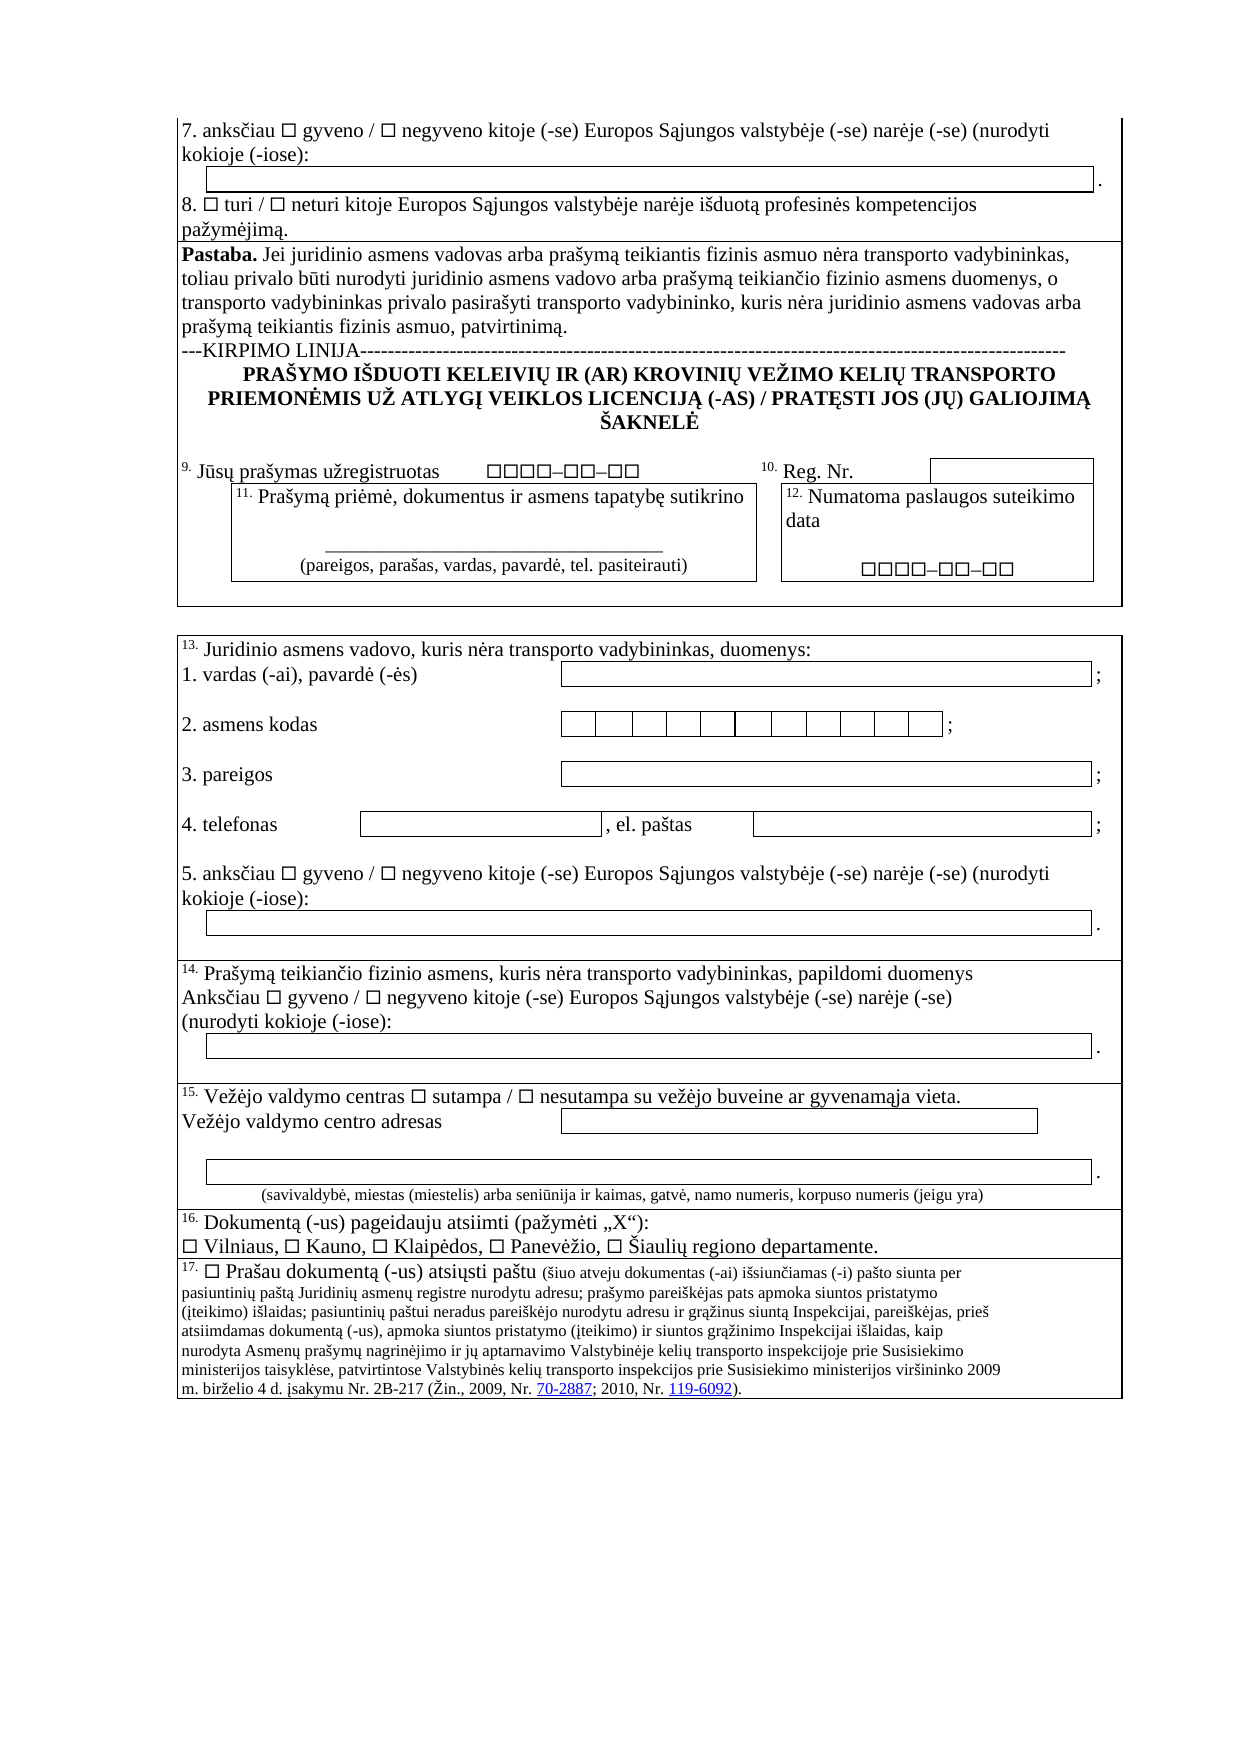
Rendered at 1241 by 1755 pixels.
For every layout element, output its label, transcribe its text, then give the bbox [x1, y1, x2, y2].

table_cell [1091, 961, 1121, 1033]
table_cell [1091, 1184, 1121, 1209]
table_cell [1093, 118, 1121, 166]
table_cell [1066, 1108, 1091, 1133]
table_cell [1091, 935, 1121, 960]
table_cell [207, 167, 1093, 191]
table_cell [1010, 1210, 1038, 1258]
table_cell 17. [] Prašau dokumentą (-us) atsiųsti paštu (šiuo atveju dokumentas (-ai) išsiunčiamas (-i) pašto siunta per pasiuntinių paštą Juridinių asmenų registre nurodytu adresu; prašymo pareiškėjas pats apmoka siuntos pristatymo (įteikimo) išlaidas; pasiuntinių paštui neradus pareiškėjo nurodytu adresu ir grąžinus siuntą Inspekcijai, pareiškėjas, prieš atsiimdamas dokumentą (-us), apmoka siuntos pristatymo (įteikimo) ir siuntos grąžinimo Inspekcijai išlaidas, kaip nurodyta Asmenų prašymų nagrinėjimo ir jų aptarnavimo Valstybinėje kelių transporto inspekcijoje prie Susisiekimo ministerijos taisyklėse, patvirtintose Valstybinės kelių transporto inspekcijos prie Susisiekimo ministerijos viršininko 2009 m. birželio 4 d. įsakymu Nr. 2B-217 (Žin., 2009, Nr. 70-2887; 2010, Nr. 119-6092). [178, 1259, 1010, 1398]
table_cell [562, 1109, 1037, 1133]
table_cell [1091, 786, 1121, 811]
table_cell [1093, 581, 1121, 606]
table_header [1091, 636, 1121, 661]
table_cell [361, 812, 601, 836]
table_cell 8. [] turi / [] neturi kitoje Europos Sąjungos valstybėje narėje išduotą profesinės kompetencijos pažymėjimą. [178, 191, 1069, 241]
table_cell Pastaba. Jei juridinio asmens vadovas arba prašymą teikiantis fizinis asmuo nėra transporto vadybininkas, toliau privalo būti nurodyti juridinio asmens vadovo arba prašymą teikiančio fizinio asmens duomenys, o transporto vadybininkas privalo pasirašyti transporto vadybininko, kuris nėra juridinio asmens vadovas arba prašymą teikiantis fizinis asmuo, patvirtinimą. [178, 242, 1121, 338]
table_cell [1091, 1084, 1121, 1108]
table_cell [1018, 711, 1054, 736]
table_cell [874, 762, 909, 786]
table_cell [633, 712, 666, 736]
table_cell [1091, 1058, 1121, 1083]
table_cell [1066, 1185, 1091, 1209]
table_cell [875, 712, 908, 736]
table_cell 7. anksčiau [] gyveno / [] negyveno kitoje (-se) Europos Sąjungos valstybėje (-se) narėje (-se) (nurodyti kokioje (-iose): [178, 118, 1069, 166]
table_cell [1066, 961, 1091, 1033]
table_cell [840, 762, 874, 786]
table_cell [1093, 191, 1121, 241]
table_cell Vežėjo valdymo centro adresas [178, 1108, 561, 1133]
table_cell [207, 1034, 1038, 1058]
table_cell [1091, 1133, 1121, 1158]
table_cell [178, 686, 562, 711]
table_cell [1066, 936, 1091, 960]
table_cell [781, 582, 1093, 606]
table_cell [231, 582, 756, 606]
table_cell [1038, 1034, 1066, 1058]
table_cell [178, 1159, 206, 1183]
table_cell [667, 712, 700, 736]
table_cell [701, 762, 735, 786]
table_cell 15. Vežėjo valdymo centras [] sutampa / [] nesutampa su vežėjo buveine ar gyvenamąja vieta. [178, 1084, 1005, 1108]
table_cell [1066, 1259, 1091, 1398]
table_cell [1066, 1034, 1091, 1058]
table_cell [207, 1133, 1038, 1158]
table_cell [1066, 1160, 1091, 1183]
table_cell 14. Prašymą teikiančio fizinio asmens, kuris nėra transporto vadybininkas, papildomi duomenys Anksčiau [] gyveno / [] negyveno kitoje (-se) Europos Sąjungos valstybėje (-se) narėje (-se) (nurodyti kokioje (-iose): [178, 961, 1005, 1033]
table_cell [1038, 1108, 1066, 1133]
table_cell [1038, 1259, 1066, 1398]
table_cell [178, 1033, 206, 1058]
table_cell [178, 1133, 207, 1158]
table_cell [754, 812, 1091, 836]
table_cell [772, 712, 806, 736]
table_cell [735, 762, 772, 786]
table_cell 10. Reg. Nr. [756, 458, 930, 483]
table_cell [1094, 483, 1121, 581]
table_cell [757, 483, 781, 581]
table_cell 5. anksčiau [] gyveno / [] negyveno kitoje (-se) Europos Sąjungos valstybėje (-se) narėje (-se) (nurodyti kokioje (-iose): [178, 861, 1066, 909]
table_cell [178, 1184, 207, 1209]
table_cell [1038, 1185, 1066, 1209]
table_cell [909, 762, 943, 786]
table_cell 4. telefonas [178, 811, 360, 836]
table_header 13. Juridinio asmens vadovo, kuris nėra transporto vadybininkas, duomenys: [178, 636, 1038, 661]
table_cell [178, 166, 206, 191]
table_cell [1038, 961, 1066, 1033]
table_cell [943, 762, 977, 786]
table_cell [178, 910, 206, 934]
table_cell [1066, 1133, 1091, 1158]
table_cell [178, 581, 231, 606]
table_cell 2. asmens kodas [178, 711, 561, 736]
table_cell [1005, 961, 1038, 1033]
table_cell [562, 736, 1091, 761]
table_cell [1038, 1160, 1066, 1183]
table_cell [807, 712, 840, 736]
table_cell [667, 762, 701, 786]
table_cell [1054, 762, 1091, 786]
table_cell [1069, 118, 1093, 166]
table_cell [772, 762, 806, 786]
table_cell [178, 736, 562, 761]
table_cell [207, 911, 1091, 934]
table_cell [1010, 1259, 1038, 1398]
table_cell [1018, 762, 1054, 786]
table_cell 9. Jūsų prašymas užregistruotas [178, 458, 481, 483]
table_cell [1091, 1259, 1121, 1398]
table_cell ; [1092, 661, 1121, 686]
table_cell ; [943, 711, 977, 736]
table_cell [756, 581, 781, 606]
table_cell [1005, 1059, 1038, 1083]
table_cell 16. Dokumentą (-us) pageidauju atsiimti (pažymėti „X“): [] Vilniaus, [] Kauno, [] Klaipėdos, [] Panevėžio, [] Šiaulių regiono departamente. [178, 1210, 1010, 1258]
table_cell [1091, 686, 1121, 711]
table_cell [178, 786, 562, 811]
table_cell [1066, 1084, 1091, 1108]
table_cell [1005, 1084, 1038, 1108]
table_cell [178, 836, 562, 861]
table_cell . [1094, 166, 1121, 191]
table_cell [931, 459, 1093, 483]
table_cell [1066, 1059, 1091, 1083]
table_cell [1038, 1084, 1066, 1108]
table_cell . [1092, 910, 1121, 934]
table_cell [909, 712, 942, 736]
table_cell [562, 662, 1091, 686]
table_cell [1066, 1210, 1091, 1258]
table_cell [1091, 836, 1121, 861]
table_cell [1038, 1133, 1066, 1158]
table_cell [841, 712, 874, 736]
table_cell [596, 712, 632, 736]
table_cell ---KIRPIMO LINIJA [178, 338, 1121, 362]
table_cell [562, 787, 1091, 811]
table_cell 12. Numatoma paslaugos suteikimo data [][][][]–[][]–[][] [782, 484, 1093, 581]
table_cell [1091, 861, 1121, 909]
table_cell [1091, 1210, 1121, 1258]
table_cell [562, 836, 1091, 861]
table_cell , el. paštas [602, 812, 753, 836]
table_cell [1091, 736, 1121, 761]
table_cell [1091, 1108, 1121, 1133]
table_cell [977, 762, 1018, 786]
table_cell [562, 712, 595, 736]
table_cell PRAŠYMO IŠDUOTI KELEIVIŲ IR (AR) KROVINIŲ VEŽIMO KELIŲ TRANSPORTO PRIEMONĖMIS UŽ ATLYGĮ VEIKLOS LICENCIJĄ (-AS) / PRATĘSTI JOS (JŲ) GALIOJIMĄ ŠAKNELĖ [178, 362, 1121, 458]
table_cell [178, 1058, 1005, 1083]
table_cell [1038, 1210, 1066, 1258]
table_cell [632, 762, 667, 786]
table_cell ; [1092, 811, 1121, 836]
table_cell [562, 687, 1091, 711]
table_cell [977, 711, 1018, 736]
table_cell ; [1092, 761, 1121, 786]
table_cell [701, 712, 734, 736]
table_cell [562, 762, 596, 786]
table_cell [1038, 1059, 1066, 1083]
table_cell [736, 712, 771, 736]
table_cell . [1092, 1159, 1121, 1183]
table_cell (savivaldybė, miestas (miestelis) arba seniūnija ir kaimas, gatvė, namo numeris, korpuso numeris (jeigu yra) [207, 1185, 1038, 1209]
table_cell [596, 762, 632, 786]
table_cell 3. pareigos [178, 761, 561, 786]
table_cell 1. vardas (-ai), pavardė (-ės) [178, 661, 561, 686]
table_cell [1069, 193, 1093, 241]
table_cell [][][][]–[][]–[][] [481, 458, 756, 483]
table_cell [1066, 861, 1091, 909]
table_cell [1091, 711, 1121, 736]
table_cell [178, 483, 231, 581]
table_cell 11. Prašymą priėmė, dokumentus ir asmens tapatybę sutikrino ____________________________________ (pareigos, parašas, vardas, pavardė, tel. pasiteirauti) [232, 484, 756, 581]
table_cell [178, 935, 1066, 960]
table_cell [207, 1160, 1038, 1183]
table_cell . [1092, 1033, 1121, 1058]
table_header [1038, 636, 1091, 661]
table_cell [1094, 458, 1121, 483]
table_cell [806, 762, 840, 786]
table_cell [1054, 711, 1091, 736]
